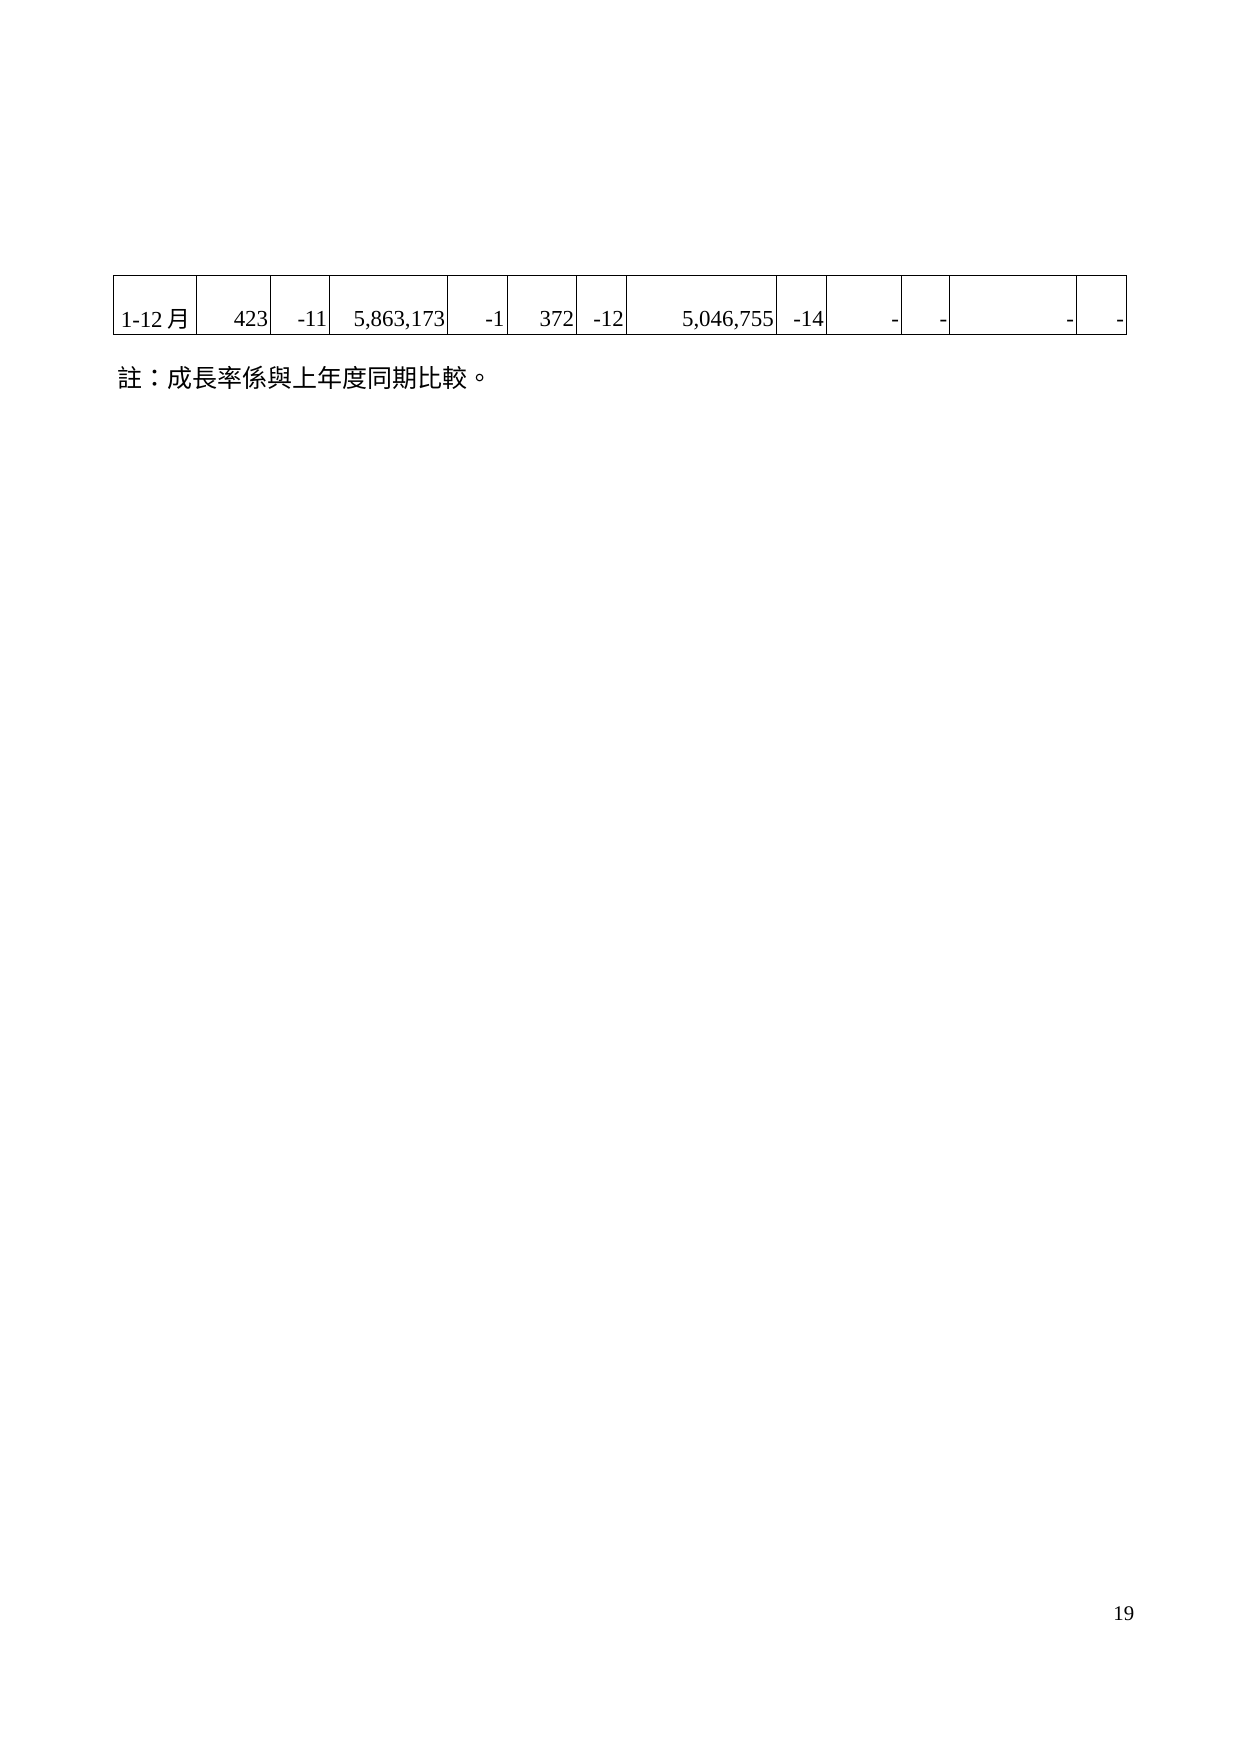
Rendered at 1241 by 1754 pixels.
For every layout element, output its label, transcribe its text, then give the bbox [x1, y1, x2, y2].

table_cell - [902, 276, 949, 334]
table_cell -12 [577, 276, 626, 334]
table_cell 5,046,755 [627, 276, 776, 334]
table_cell 註：成長率係與上年度同期比較。 [114, 335, 1126, 398]
table_cell -14 [777, 276, 826, 334]
table_cell 1-12月 [114, 276, 196, 334]
table_cell -11 [271, 276, 329, 334]
table_cell 423 [197, 276, 270, 334]
table_cell - [827, 276, 901, 334]
table_cell - [950, 276, 1076, 334]
table_cell 372 [508, 276, 576, 334]
table_cell 5,863,173 [330, 276, 447, 334]
table_cell -1 [448, 276, 507, 334]
table_cell - [1077, 276, 1126, 334]
